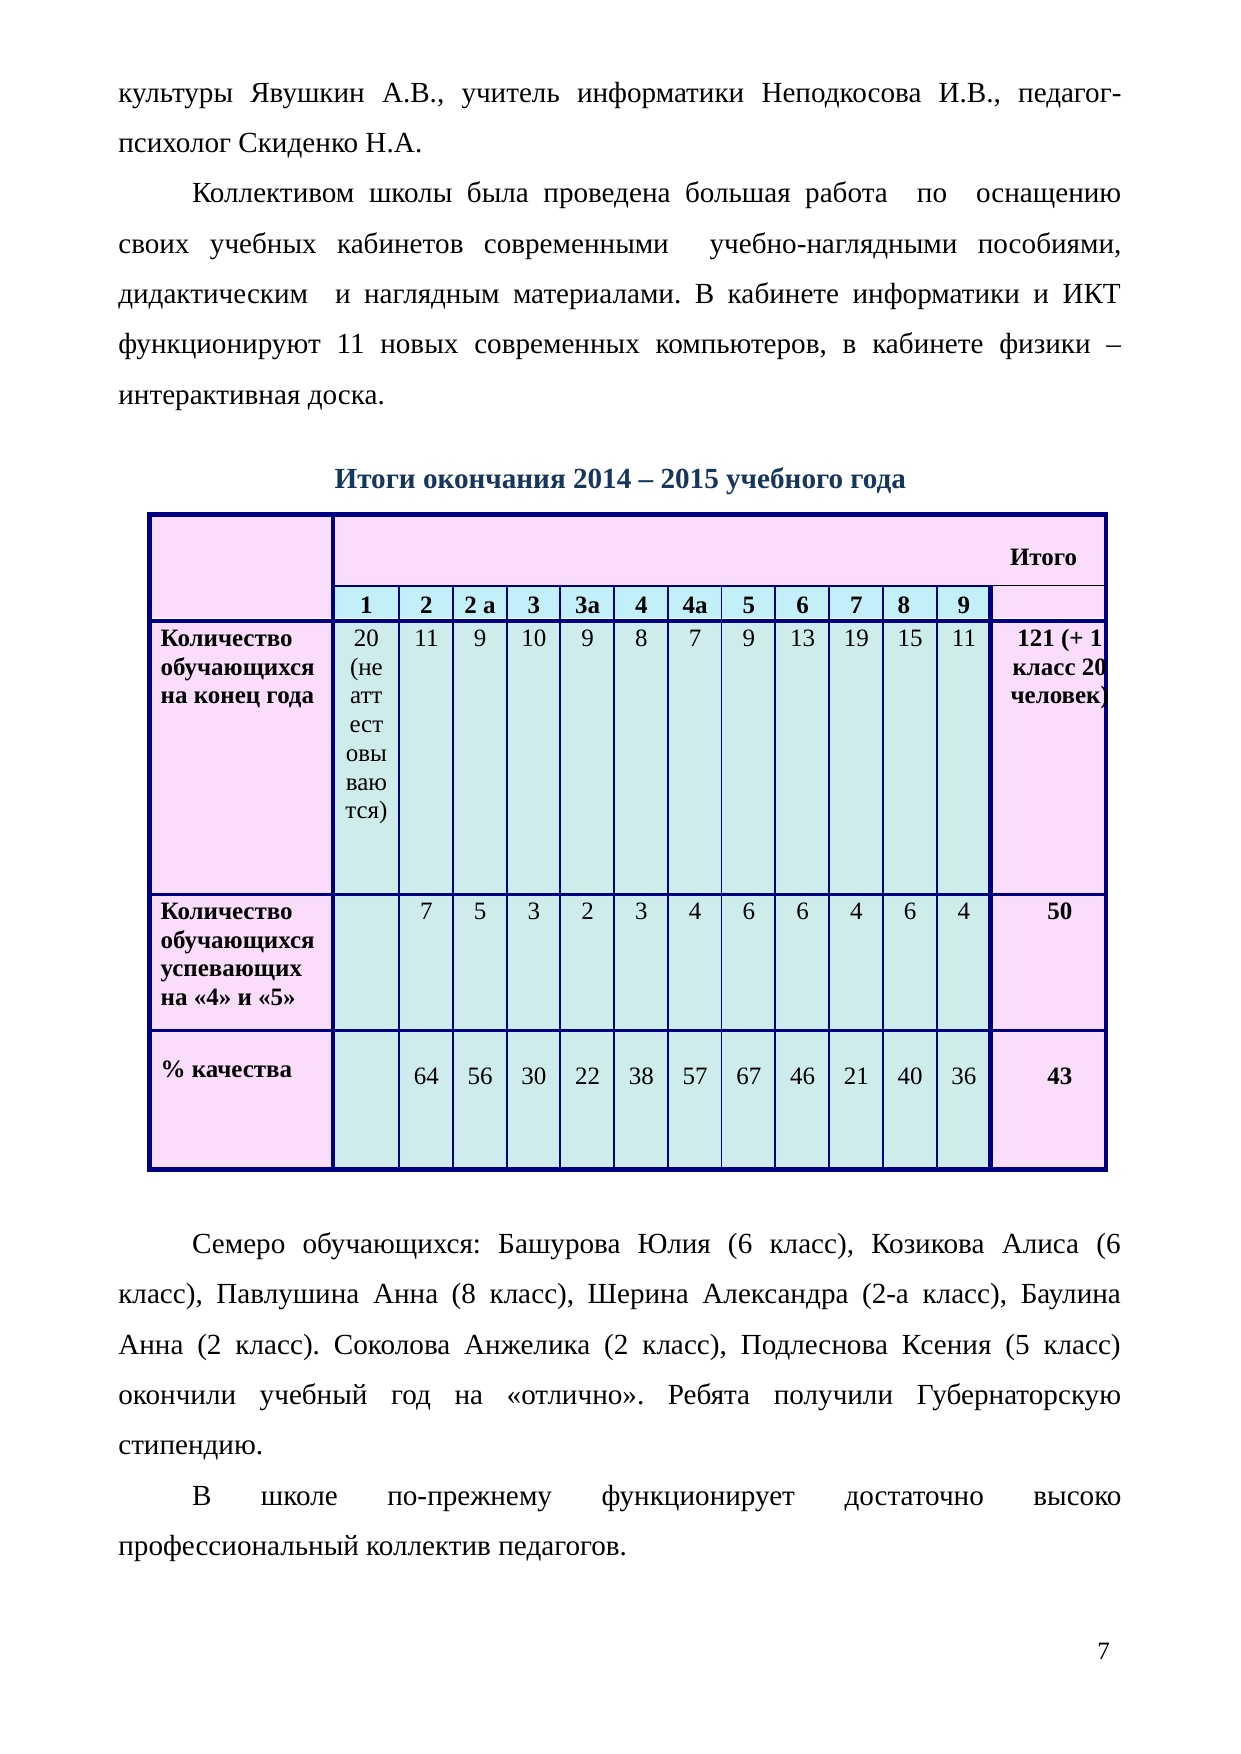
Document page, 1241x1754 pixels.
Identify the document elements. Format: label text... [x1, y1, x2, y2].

table_cell [335, 1032, 398, 1167]
table_cell 57 [669, 1032, 721, 1167]
table_cell 2 [561, 896, 613, 1029]
table_cell 64 [400, 1032, 452, 1167]
table_cell 7 [830, 587, 882, 618]
table_cell 4а [669, 587, 721, 618]
table_cell Количество обучающихся успевающих на «4» и «5» [152, 896, 331, 1029]
table_cell [335, 896, 398, 1029]
table_cell Количество обучающихся на конец года [152, 623, 331, 893]
table_cell 4 [830, 896, 882, 1029]
table_cell 38 [615, 1032, 667, 1167]
table_cell 8 [884, 587, 936, 618]
table_cell 9 [454, 623, 506, 893]
table_cell 7 [669, 623, 721, 893]
table_cell 11 [400, 623, 452, 893]
table_cell 56 [454, 1032, 506, 1167]
table_header [152, 517, 331, 618]
table_cell 19 [830, 623, 882, 893]
table_cell 9 [722, 623, 774, 893]
table_header Итого [335, 517, 1104, 585]
table_cell 43 [993, 1032, 1104, 1167]
table_cell 4 [938, 896, 988, 1029]
table_cell 121 (+ 1 класс 20 человек) [993, 623, 1104, 893]
table_cell 7 [400, 896, 452, 1029]
table_cell % качества [152, 1032, 331, 1167]
table_cell 50 [993, 896, 1104, 1029]
table_cell 2 а [454, 587, 506, 618]
table_cell 9 [561, 623, 613, 893]
table_cell 13 [776, 623, 828, 893]
table_cell 21 [830, 1032, 882, 1167]
table_cell 11 [938, 623, 988, 893]
text В школе по-прежнему функционирует достаточно высоко профессиональный коллектив педагогов. [118, 1478, 1122, 1562]
table_cell 5 [454, 896, 506, 1029]
table_cell 3 [508, 587, 559, 618]
table_cell 36 [938, 1032, 988, 1167]
text Семеро обучающихся: Башурова Юлия (6 класс), Козикова Алиса (6 класс), Павлушина Анна (8 класс), Шерина Александра (2-а класс), Баулина Анна (2 класс). Соколова Анжелика (2 класс), Подлеснова Ксения (5 класс) окончили учебный год на «отлично». Ребята получили Губернаторскую стипендию. [118, 561, 1122, 1461]
table_cell 67 [722, 1032, 774, 1167]
text Коллективом школы была проведена большая работа по оснащению своих учебных кабинетов современными учебно-наглядными пособиями, дидактическим и наглядным материалами. В кабинете информатики и ИКТ функционируют 11 новых современных компьютеров, в кабинете физики – интерактивная доска. [118, 176, 1122, 410]
table_cell 30 [508, 1032, 559, 1167]
table_cell 5 [722, 587, 774, 618]
table_cell 4 [615, 587, 667, 618]
text Итоги окончания 2014 – 2015 учебного года [118, 461, 1122, 494]
table_cell [993, 586, 1104, 618]
table_cell 8 [615, 623, 667, 893]
text [139, 512, 1106, 1226]
table_cell 6 [722, 896, 774, 1029]
table_cell 6 [884, 896, 936, 1029]
table_cell 10 [508, 623, 559, 893]
table_cell 6 [776, 896, 828, 1029]
text культуры Явушкин А.В., учитель информатики Неподкосова И.В., педагог-психолог Скиденко Н.А. [118, 75, 1122, 159]
table_cell 40 [884, 1032, 936, 1167]
table_cell 3 [508, 896, 559, 1029]
table_cell 6 [776, 587, 828, 618]
table_cell 2 [400, 587, 452, 618]
table_cell 3 [615, 896, 667, 1029]
table_cell 9 [938, 587, 988, 618]
table_cell 15 [884, 623, 936, 893]
table_cell 1 [335, 587, 398, 618]
table_cell 46 [776, 1032, 828, 1167]
table_cell 20 (не аттестовываются) [335, 623, 398, 893]
table_cell 3а [561, 587, 613, 618]
table_cell 22 [561, 1032, 613, 1167]
table_cell 4 [669, 896, 721, 1029]
